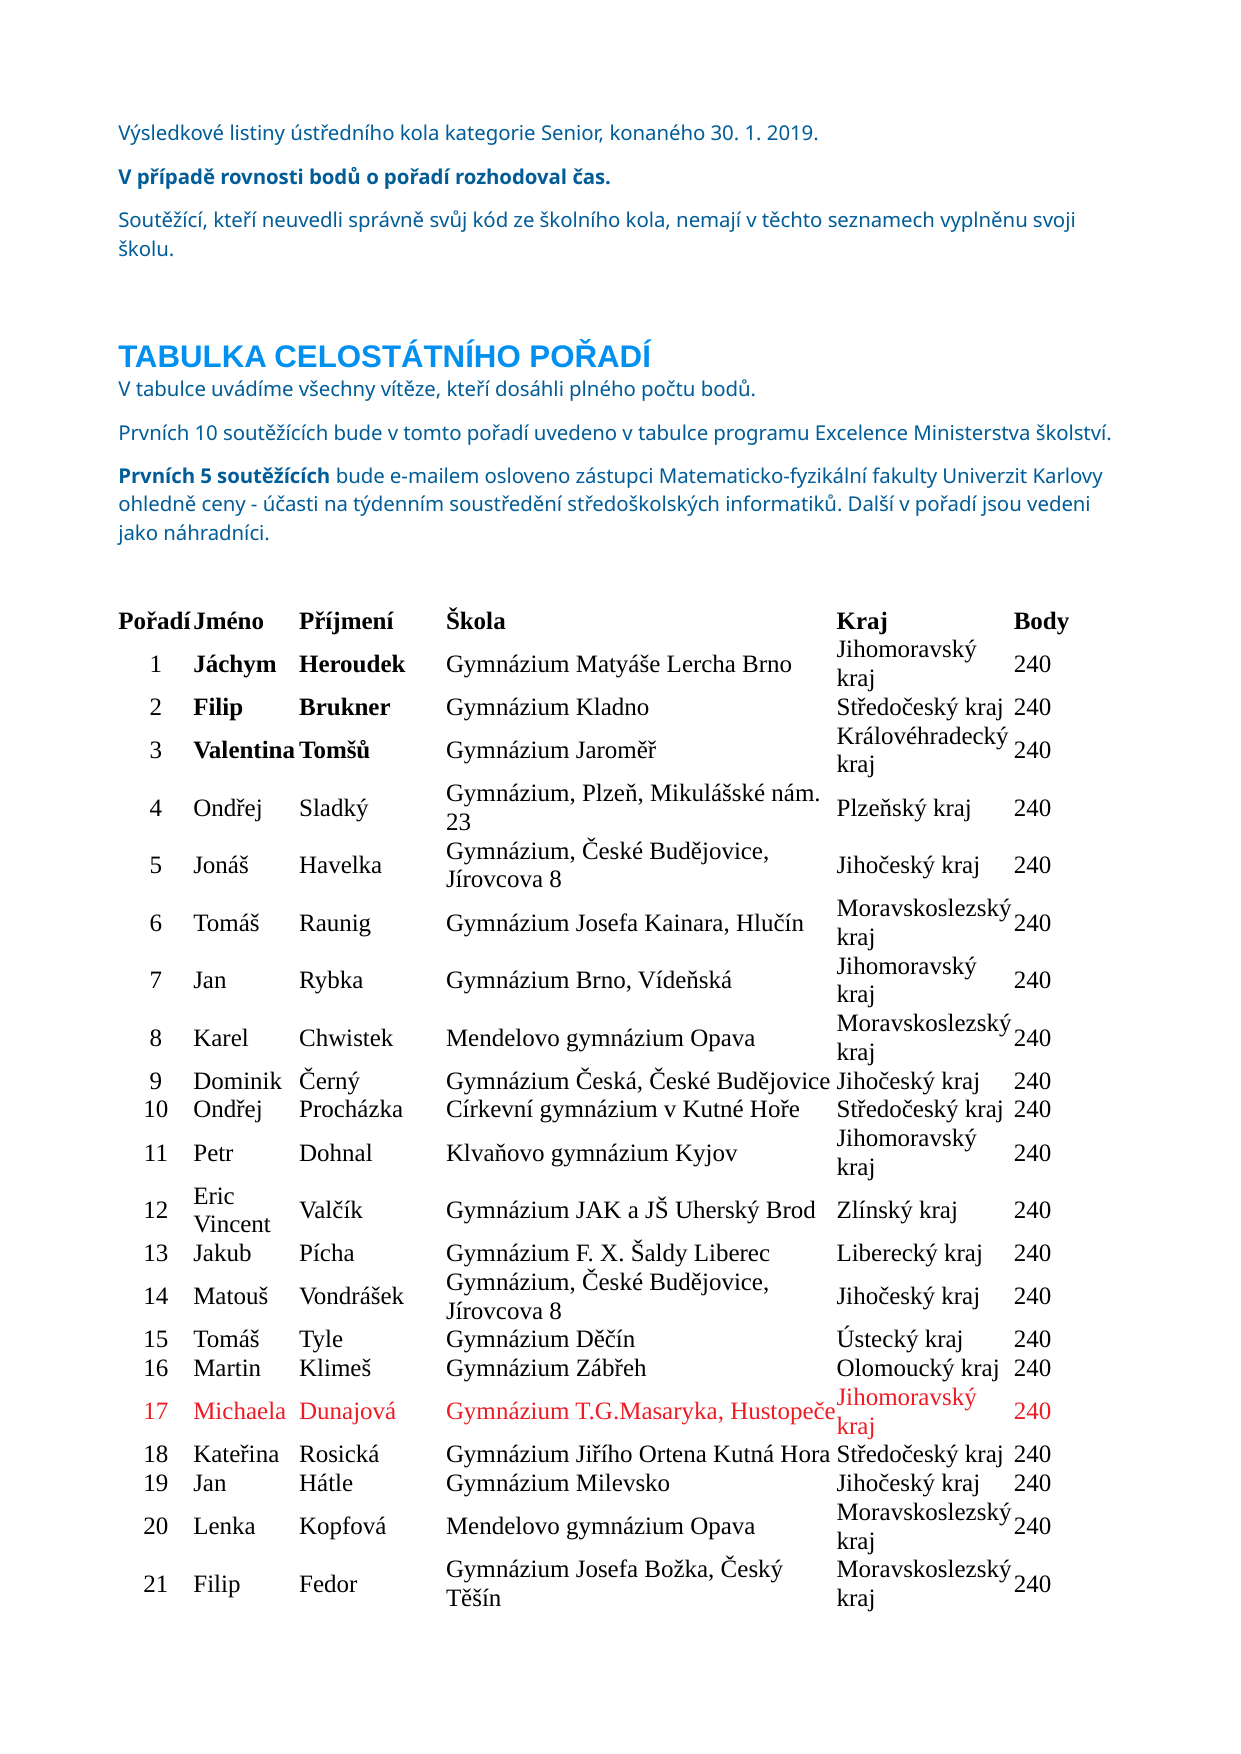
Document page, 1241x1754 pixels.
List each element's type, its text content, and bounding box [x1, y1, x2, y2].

table_cell 240 [1014, 635, 1073, 692]
table_cell Gymnázium, České Budějovice, Jírovcova 8 [446, 1267, 836, 1324]
table_cell 7 [118, 951, 193, 1008]
table_cell 11 [118, 1123, 193, 1181]
table_cell Lenka [193, 1497, 299, 1554]
table_cell Brukner [299, 692, 446, 721]
table_cell Gymnázium Matyáše Lercha Brno [446, 635, 836, 692]
table_cell 16 [118, 1353, 193, 1382]
table_cell Jihomoravský kraj [836, 1382, 1013, 1439]
table_cell Hátle [299, 1468, 446, 1497]
table_cell 21 [118, 1555, 193, 1612]
table_cell 240 [1014, 1353, 1073, 1382]
table_cell 14 [118, 1267, 193, 1324]
table_cell Gymnázium F. X. Šaldy Liberec [446, 1238, 836, 1267]
table_cell 240 [1014, 1008, 1073, 1066]
table_cell Ondřej [193, 778, 299, 836]
table_cell Středočeský kraj [836, 1440, 1013, 1468]
table_cell Kopfová [299, 1497, 446, 1554]
table_cell Matouš [193, 1267, 299, 1324]
table_cell 4 [118, 778, 193, 836]
text V případě rovnosti bodů o pořadí rozhodoval čas. [118, 162, 1122, 190]
table_cell Moravskoslezský kraj [836, 1008, 1013, 1066]
table_cell Černý [299, 1066, 446, 1094]
table_cell Gymnázium Kladno [446, 692, 836, 721]
table_cell Moravskoslezský kraj [836, 1497, 1013, 1554]
table_cell 240 [1014, 1468, 1073, 1497]
table_cell Jakub [193, 1238, 299, 1267]
table_cell Jan [193, 951, 299, 1008]
table_header Příjmení [299, 606, 446, 634]
table_cell 240 [1014, 1095, 1073, 1123]
table_cell Kateřina [193, 1440, 299, 1468]
table_cell Fedor [299, 1555, 446, 1612]
table_cell Ústecký kraj [836, 1325, 1013, 1353]
table_cell Valentina [193, 721, 299, 778]
subtitle TABULKA CELOSTÁTNÍHO POŘADÍ [118, 336, 1122, 374]
table_header Jméno [193, 606, 299, 634]
table_cell 20 [118, 1497, 193, 1554]
text V tabulce uvádíme všechny vítěze, kteří dosáhli plného počtu bodů. [118, 374, 1122, 402]
table_cell Gymnázium Zábřeh [446, 1353, 836, 1382]
table_cell Sladký [299, 778, 446, 836]
table_cell Olomoucký kraj [836, 1353, 1013, 1382]
table_cell 5 [118, 836, 193, 893]
table_cell 240 [1014, 1267, 1073, 1324]
table_cell 2 [118, 692, 193, 721]
table_cell Gymnázium Jaroměř [446, 721, 836, 778]
table_cell Procházka [299, 1095, 446, 1123]
table_cell Rosická [299, 1440, 446, 1468]
table_cell Tyle [299, 1325, 446, 1353]
table_cell 240 [1014, 893, 1073, 951]
table_cell Michaela [193, 1382, 299, 1439]
table_cell Gymnázium Josefa Kainara, Hlučín [446, 893, 836, 951]
table_cell Karel [193, 1008, 299, 1066]
table_cell Gymnázium Děčín [446, 1325, 836, 1353]
table_cell Petr [193, 1123, 299, 1181]
table_cell Valčík [299, 1181, 446, 1238]
text Prvních 10 soutěžících bude v tomto pořadí uvedeno v tabulce programu Excelence Ministerstva školství. [118, 418, 1122, 446]
table_cell Jihočeský kraj [836, 836, 1013, 893]
table_cell Chwistek [299, 1008, 446, 1066]
table_cell 15 [118, 1325, 193, 1353]
table_cell Tomáš [193, 1325, 299, 1353]
table_cell Klvaňovo gymnázium Kyjov [446, 1123, 836, 1181]
table_cell Jonáš [193, 836, 299, 893]
table_cell 1 [118, 635, 193, 692]
table_cell Moravskoslezský kraj [836, 893, 1013, 951]
table_cell 12 [118, 1181, 193, 1238]
table_cell Gymnázium Brno, Vídeňská [446, 951, 836, 1008]
table_cell Jihomoravský kraj [836, 1123, 1013, 1181]
table_cell 240 [1014, 1066, 1073, 1094]
table_cell 19 [118, 1468, 193, 1497]
table_cell 240 [1014, 1238, 1073, 1267]
table_cell Středočeský kraj [836, 1095, 1013, 1123]
table_cell Středočeský kraj [836, 692, 1013, 721]
table_cell 18 [118, 1440, 193, 1468]
table_cell Církevní gymnázium v Kutné Hoře [446, 1095, 836, 1123]
table_cell Gymnázium T.G.Masaryka, Hustopeče [446, 1382, 836, 1439]
table_cell Jihočeský kraj [836, 1267, 1013, 1324]
table_cell 240 [1014, 1555, 1073, 1612]
table_cell 240 [1014, 1382, 1073, 1439]
table_cell 240 [1014, 1440, 1073, 1468]
table_cell Královéhradecký kraj [836, 721, 1013, 778]
table_cell 240 [1014, 1497, 1073, 1554]
table_cell 240 [1014, 721, 1073, 778]
table_cell Liberecký kraj [836, 1238, 1013, 1267]
table_cell Dohnal [299, 1123, 446, 1181]
table_cell Zlínský kraj [836, 1181, 1013, 1238]
table_cell 13 [118, 1238, 193, 1267]
table_cell Dominik [193, 1066, 299, 1094]
table_header Pořadí [118, 606, 193, 634]
table_cell Tomáš [193, 893, 299, 951]
table_cell Rybka [299, 951, 446, 1008]
table_cell Raunig [299, 893, 446, 951]
table_cell Mendelovo gymnázium Opava [446, 1008, 836, 1066]
table_header Kraj [836, 606, 1013, 634]
table_header Body [1014, 606, 1073, 634]
table_cell Jáchym [193, 635, 299, 692]
table_cell Pícha [299, 1238, 446, 1267]
table_cell 9 [118, 1066, 193, 1094]
table_cell 240 [1014, 836, 1073, 893]
table_cell Vondrášek [299, 1267, 446, 1324]
table_cell Mendelovo gymnázium Opava [446, 1497, 836, 1554]
table_cell 8 [118, 1008, 193, 1066]
table_cell Martin [193, 1353, 299, 1382]
table_cell Gymnázium Česká, České Budějovice [446, 1066, 836, 1094]
table_cell Tomšů [299, 721, 446, 778]
table_cell Klimeš [299, 1353, 446, 1382]
table_cell Filip [193, 692, 299, 721]
table_cell 240 [1014, 1181, 1073, 1238]
table_cell Gymnázium, Plzeň, Mikulášské nám. 23 [446, 778, 836, 836]
table_cell Gymnázium Josefa Božka, Český Těšín [446, 1555, 836, 1612]
table_cell Gymnázium Milevsko [446, 1468, 836, 1497]
table_cell Filip [193, 1555, 299, 1612]
text Soutěžící, kteří neuvedli správně svůj kód ze školního kola, nemají v těchto seznamech vyplněnu svoji školu. [118, 206, 1122, 262]
table_cell 6 [118, 893, 193, 951]
table_cell 240 [1014, 692, 1073, 721]
table_cell Eric Vincent [193, 1181, 299, 1238]
table_cell 240 [1014, 1325, 1073, 1353]
table_cell Jan [193, 1468, 299, 1497]
table_cell Jihočeský kraj [836, 1066, 1013, 1094]
text Prvních 5 soutěžících bude e-mailem osloveno zástupci Matematicko-fyzikální fakulty Univerzit Karlovy ohledně ceny - účasti na týdenním soustředění středoškolských informatiků. Další v pořadí jsou vedeni jako náhradníci. [118, 461, 1122, 546]
table_cell 240 [1014, 951, 1073, 1008]
table_cell 3 [118, 721, 193, 778]
table_cell Ondřej [193, 1095, 299, 1123]
table_cell Moravskoslezský kraj [836, 1555, 1013, 1612]
table_cell Gymnázium JAK a JŠ Uherský Brod [446, 1181, 836, 1238]
table_cell Havelka [299, 836, 446, 893]
text Výsledkové listiny ústředního kola kategorie Senior, konaného 30. 1. 2019. [118, 118, 1122, 146]
table_cell Jihočeský kraj [836, 1468, 1013, 1497]
table_cell 240 [1014, 1123, 1073, 1181]
table_cell Heroudek [299, 635, 446, 692]
table_header Škola [446, 606, 836, 634]
table_cell Gymnázium, České Budějovice, Jírovcova 8 [446, 836, 836, 893]
table_cell Jihomoravský kraj [836, 635, 1013, 692]
table_cell 10 [118, 1095, 193, 1123]
table_cell Jihomoravský kraj [836, 951, 1013, 1008]
table_cell Dunajová [299, 1382, 446, 1439]
table_cell 240 [1014, 778, 1073, 836]
table_cell 17 [118, 1382, 193, 1439]
table_cell Plzeňský kraj [836, 778, 1013, 836]
table_cell Gymnázium Jiřího Ortena Kutná Hora [446, 1440, 836, 1468]
